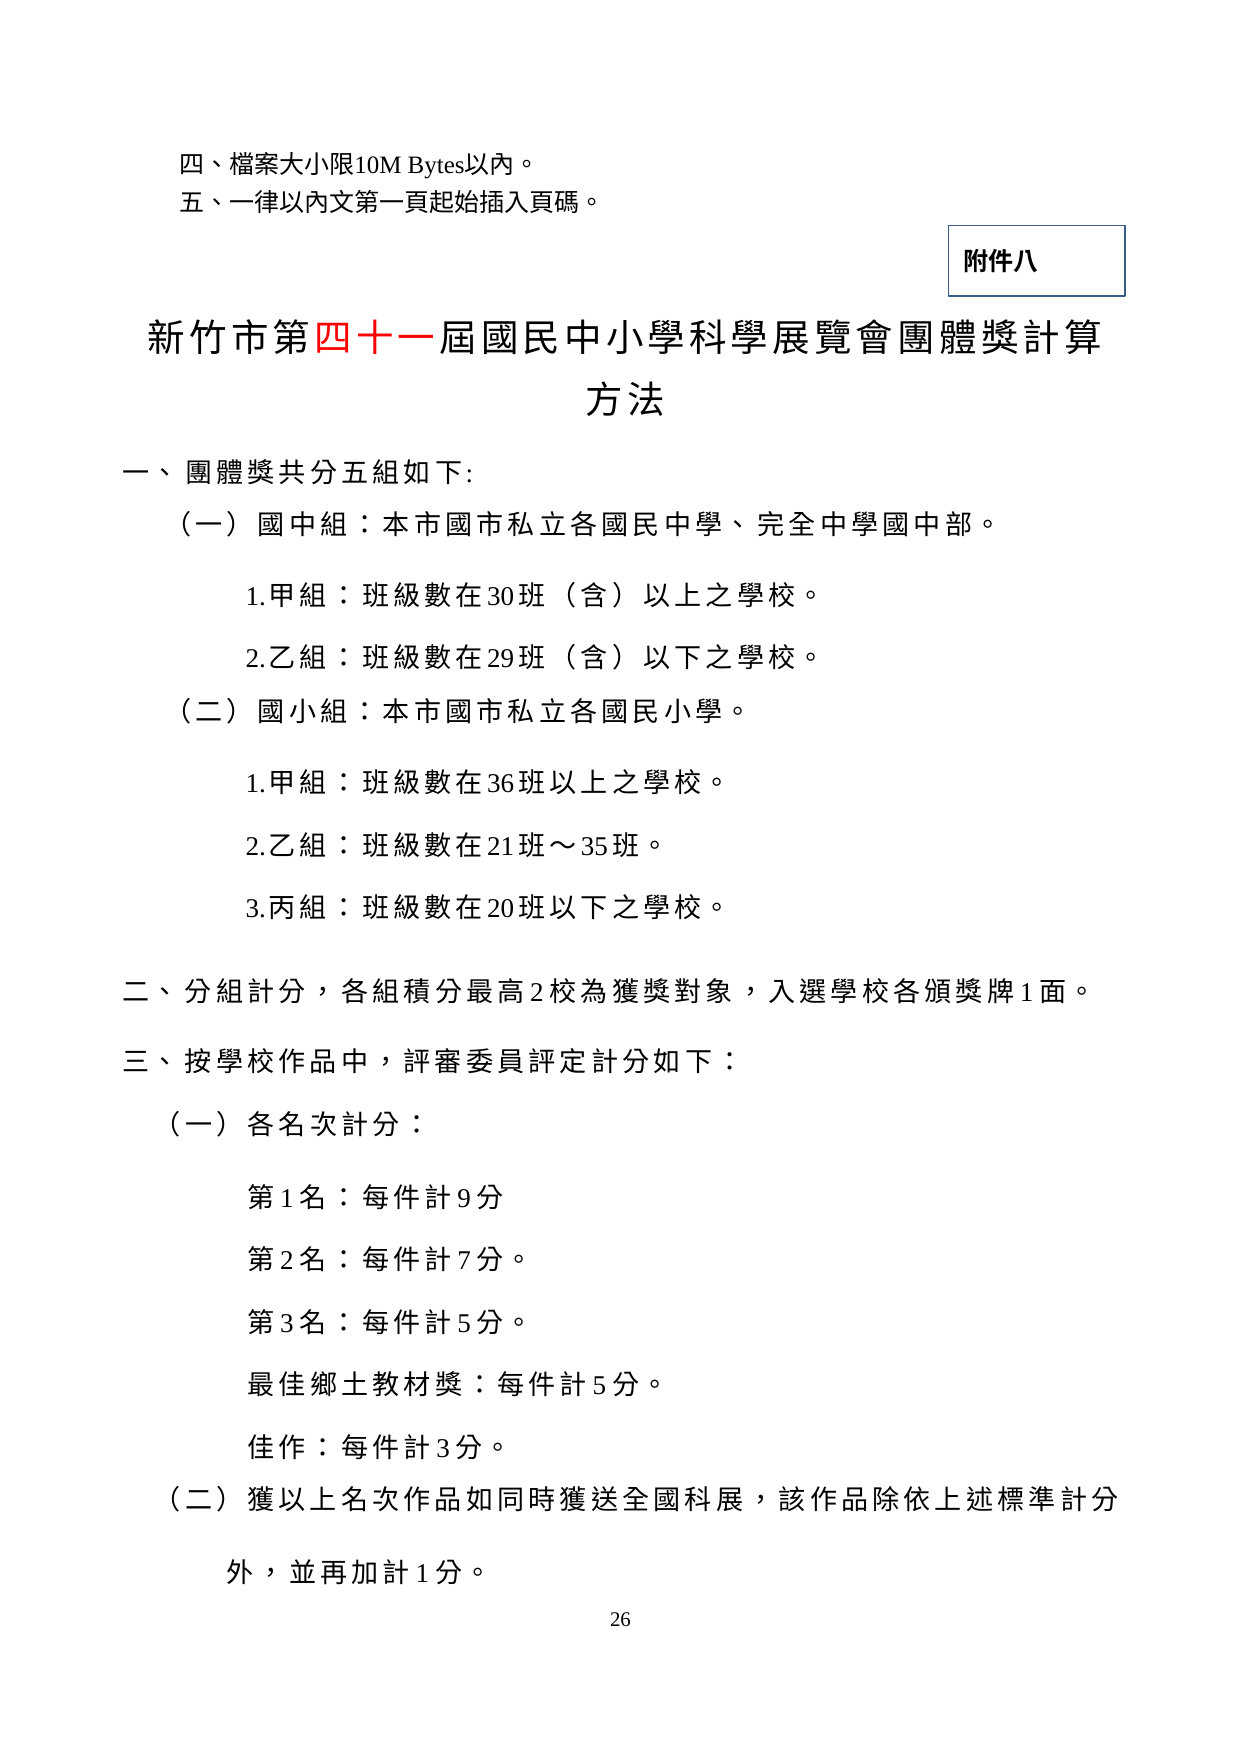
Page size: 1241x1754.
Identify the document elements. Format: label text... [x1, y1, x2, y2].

text （二）國小組：本市國市私立各國民小學。 [154, 668, 1120, 731]
text 第1名：每件計9分 [235, 1143, 1120, 1206]
text 一、團體獎共分五組如下: [120, 418, 1120, 481]
text 2.乙組：班級數在29班（含）以下之學校。 [241, 606, 1120, 668]
text （二）獲以上名次作品如同時獲送全國科展，該作品除依上述標準計分外，並再加計1分。 [144, 1456, 1120, 1581]
text 3.丙組：班級數在20班以下之學校。 [241, 856, 1120, 918]
text 二、分組計分，各組積分最高2校為獲獎對象，入選學校各頒獎牌1面。 [120, 937, 1120, 1000]
text 四、檔案大小限10M Bytes以內。 [120, 143, 1120, 181]
text （一）各名次計分： [149, 1081, 1120, 1143]
text 佳作：每件計3分。 [235, 1393, 1120, 1456]
text 1.甲組：班級數在30班（含）以上之學校。 [241, 543, 1120, 606]
text 三、按學校作品中，評審委員評定計分如下： [120, 1018, 1120, 1081]
text 第2名：每件計7分。 [235, 1206, 1120, 1268]
text 五、一律以內文第一頁起始插入頁碼。 [120, 181, 1120, 218]
text 1.甲組：班級數在36班以上之學校。 [241, 731, 1120, 793]
text 最佳鄉土教材獎：每件計5分。 [235, 1331, 1120, 1393]
text 第3名：每件計5分。 [235, 1268, 1120, 1331]
text 2.乙組：班級數在21班～35班。 [241, 793, 1120, 856]
text 新竹市第四十一屆國民中小學科學展覽會團體獎計算方法 [132, 293, 1108, 418]
text （一）國中組：本市國市私立各國民中學、完全中學國中部。 [154, 481, 1120, 543]
